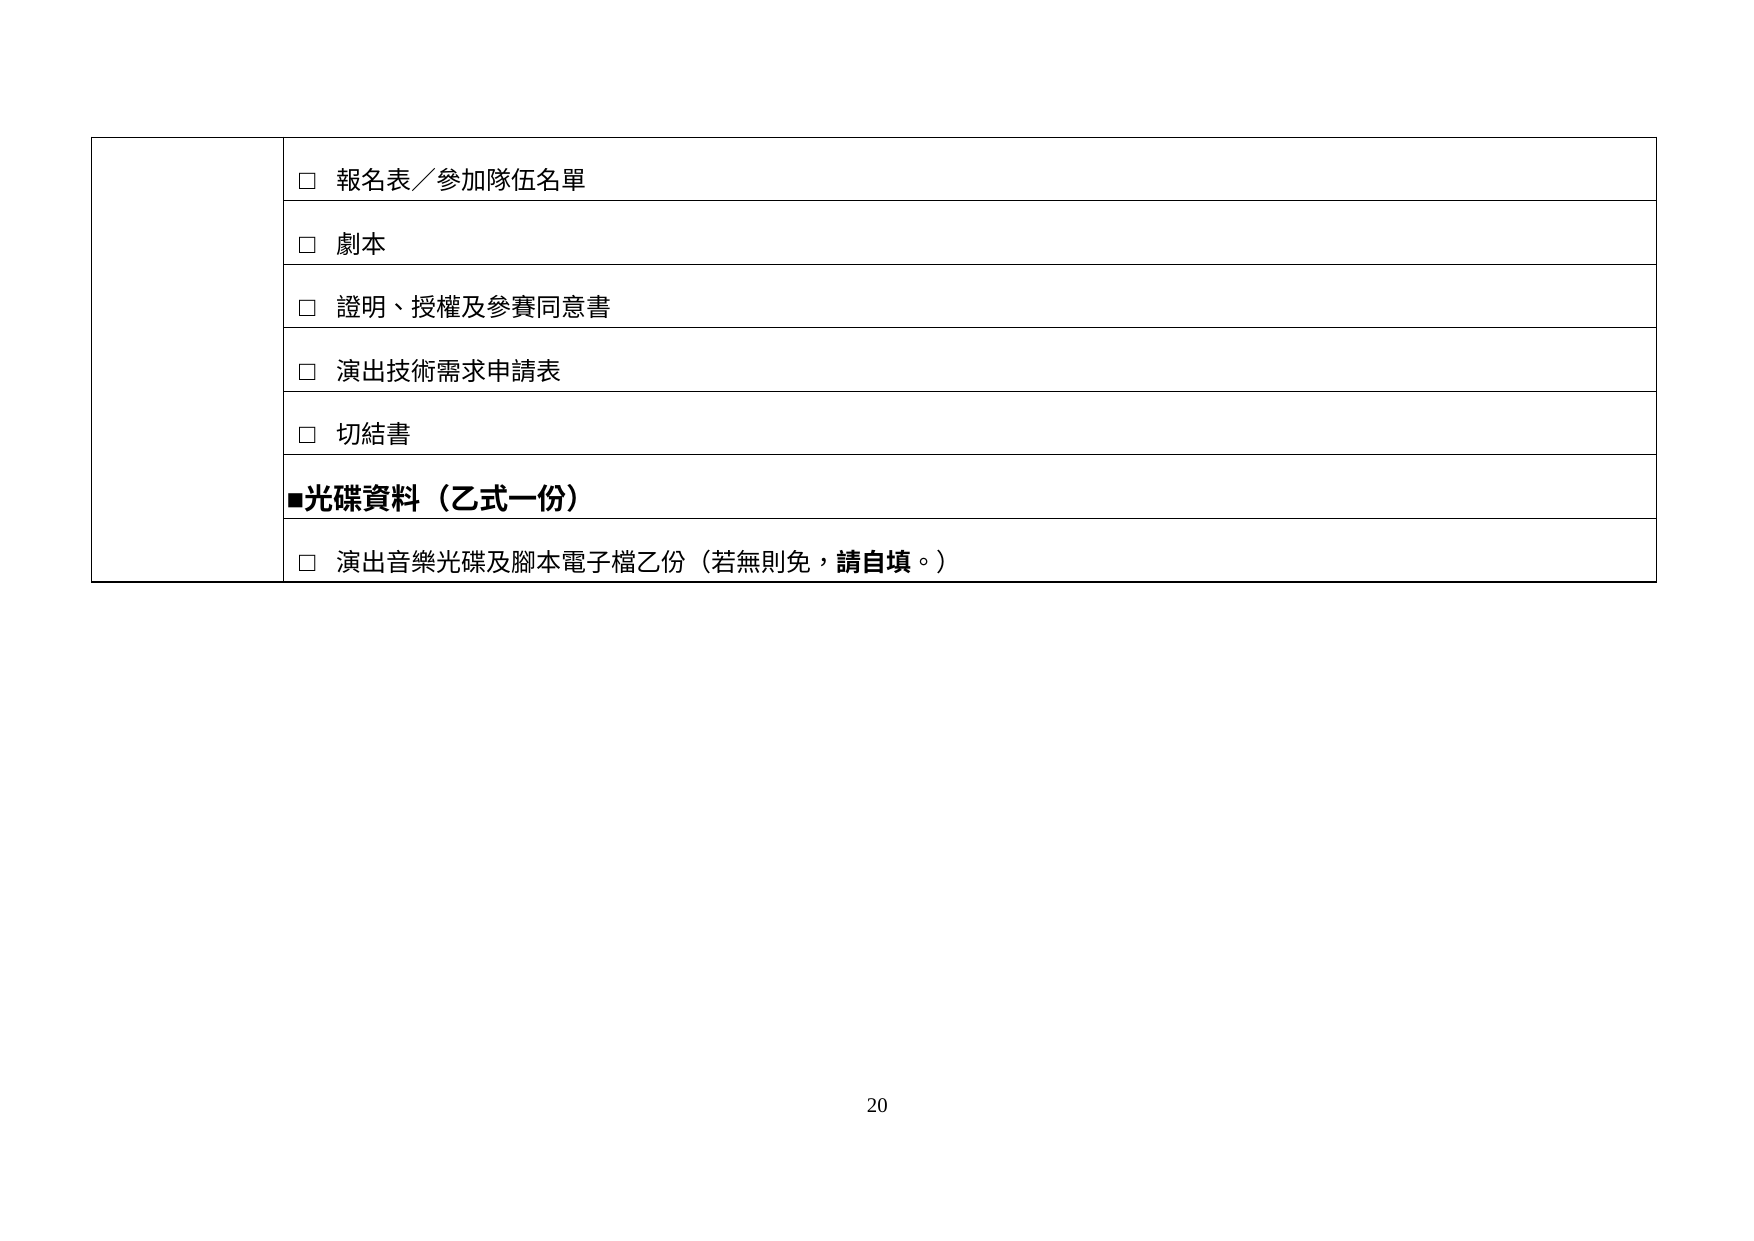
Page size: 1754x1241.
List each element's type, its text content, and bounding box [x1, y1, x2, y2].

table_cell [92, 138, 283, 581]
table_cell 劇本 [284, 201, 1656, 264]
table_cell 演出技術需求申請表 [284, 328, 1656, 391]
table_cell ■光碟資料（乙式一份） [284, 455, 1656, 518]
table_cell 切結書 [284, 392, 1656, 454]
table_cell 報名表／參加隊伍名單 [284, 138, 1656, 200]
table_cell 演出音樂光碟及腳本電子檔乙份（若無則免，請自填。） [284, 519, 1656, 581]
table_cell 證明、授權及參賽同意書 [284, 265, 1656, 327]
